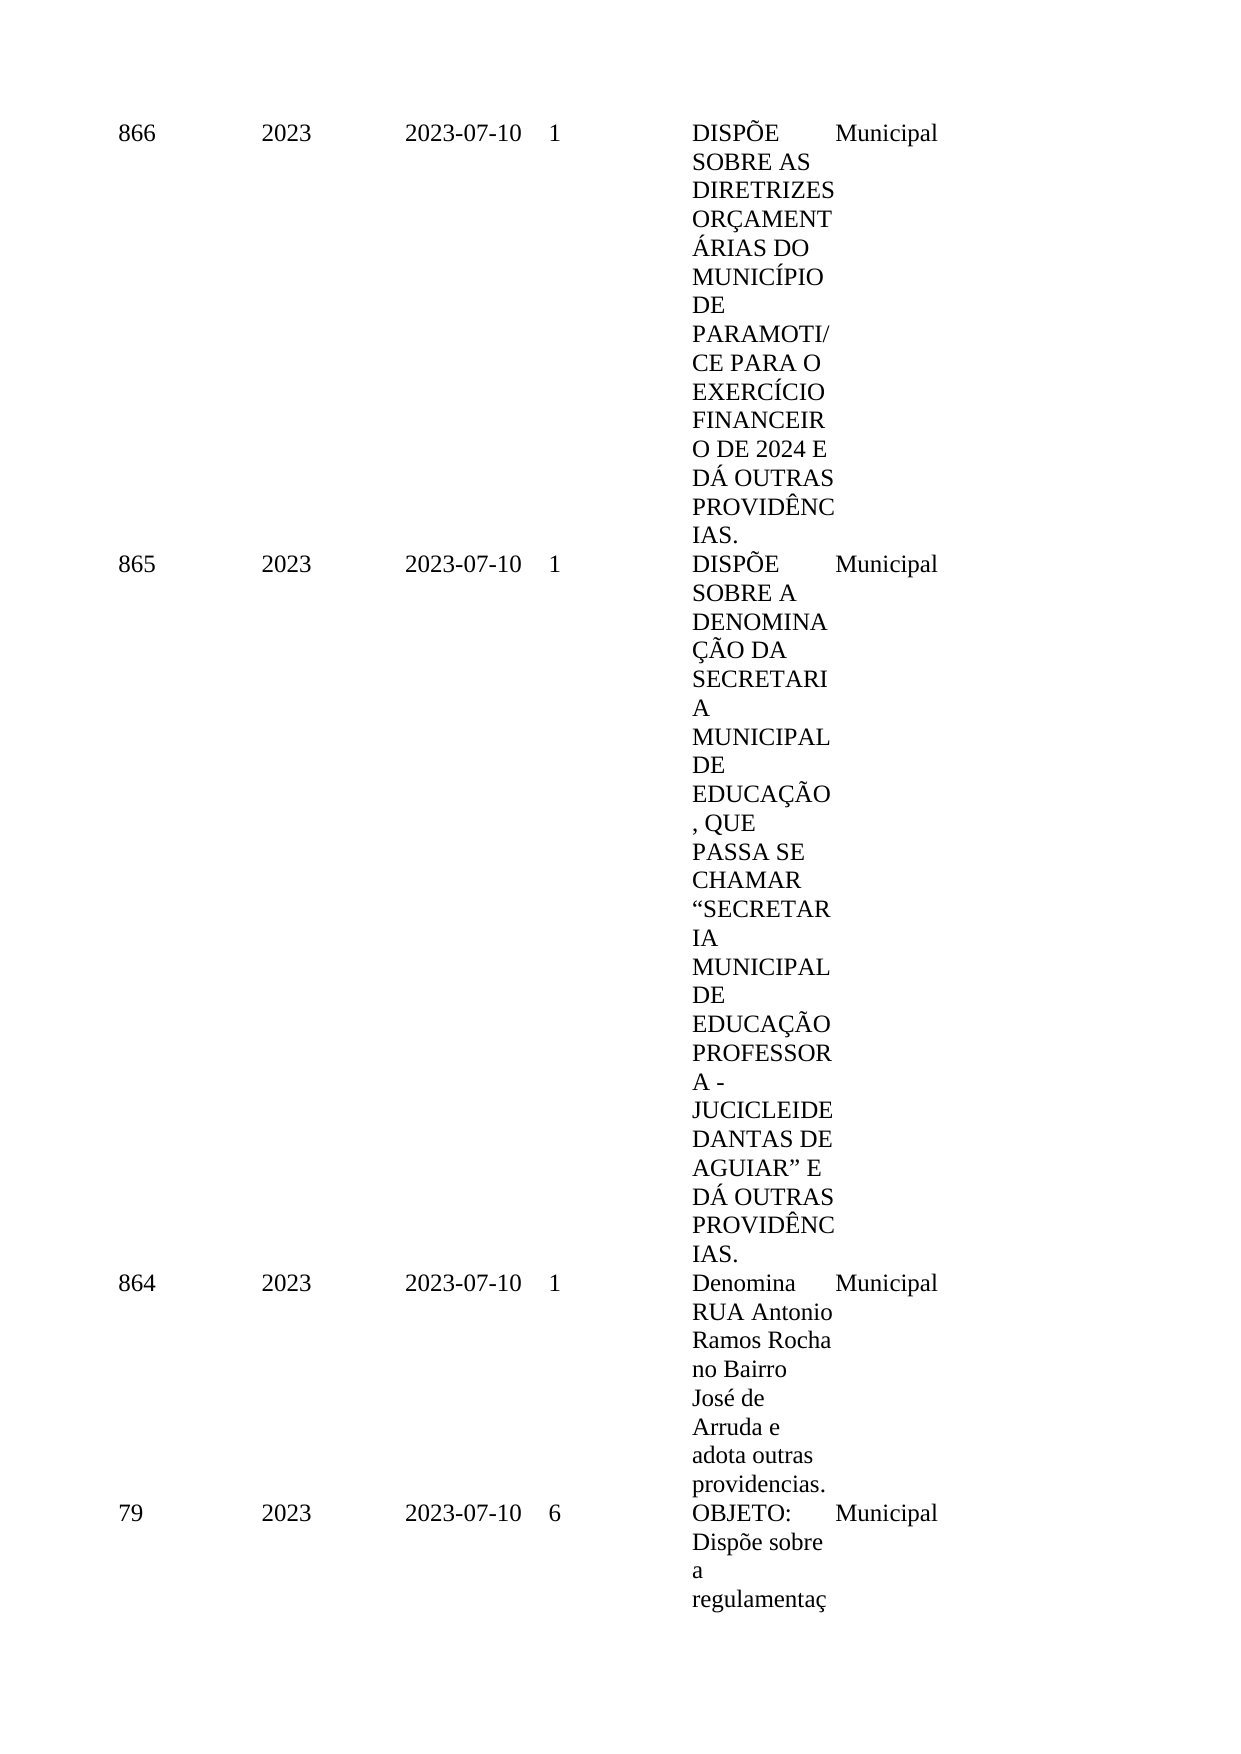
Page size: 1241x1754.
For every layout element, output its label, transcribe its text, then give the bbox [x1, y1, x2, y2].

table_cell Municipal [835, 1498, 979, 1613]
table_cell 2023-07-10 [405, 118, 548, 549]
table_cell 1 [548, 118, 692, 549]
table_cell [979, 549, 1122, 1268]
table_cell Municipal [835, 1268, 979, 1498]
table_cell DISPÕE SOBRE AS DIRETRIZES ORÇAMENTÁRIAS DO MUNICÍPIO DE PARAMOTI/CE PARA O EXERCÍCIO FINANCEIRO DE 2024 E DÁ OUTRAS PROVIDÊNCIAS. [692, 118, 835, 549]
table_cell Denomina RUA Antonio Ramos Rocha no Bairro José de Arruda e adota outras providencias. [692, 1268, 835, 1498]
table_cell 2023 [261, 1498, 405, 1613]
table_cell 864 [118, 1268, 261, 1498]
table_cell 2023-07-10 [405, 549, 548, 1268]
table_cell Municipal [835, 549, 979, 1268]
table_cell 2023 [261, 1268, 405, 1498]
table_cell 1 [548, 549, 692, 1268]
table_cell [979, 1268, 1122, 1498]
table_cell 1 [548, 1268, 692, 1498]
table_cell 2023 [261, 118, 405, 549]
table_cell 2023-07-10 [405, 1268, 548, 1498]
table_cell Municipal [835, 118, 979, 549]
table_cell [979, 118, 1122, 549]
table_cell 2023-07-10 [405, 1498, 548, 1613]
table_cell OBJETO: Dispõe sobre a regulamentaç [692, 1498, 835, 1613]
table_cell DISPÕE SOBRE A DENOMINAÇÃO DA SECRETARIA MUNICIPAL DE EDUCAÇÃO, QUE PASSA SE CHAMAR “SECRETARIA MUNICIPAL DE EDUCAÇÃO PROFESSORA - JUCICLEIDE DANTAS DE AGUIAR” E DÁ OUTRAS PROVIDÊNCIAS. [692, 549, 835, 1268]
table_cell 79 [118, 1498, 261, 1613]
table_cell 866 [118, 118, 261, 549]
table_cell 2023 [261, 549, 405, 1268]
table_cell 865 [118, 549, 261, 1268]
table_cell 6 [548, 1498, 692, 1613]
table_cell [979, 1498, 1122, 1613]
